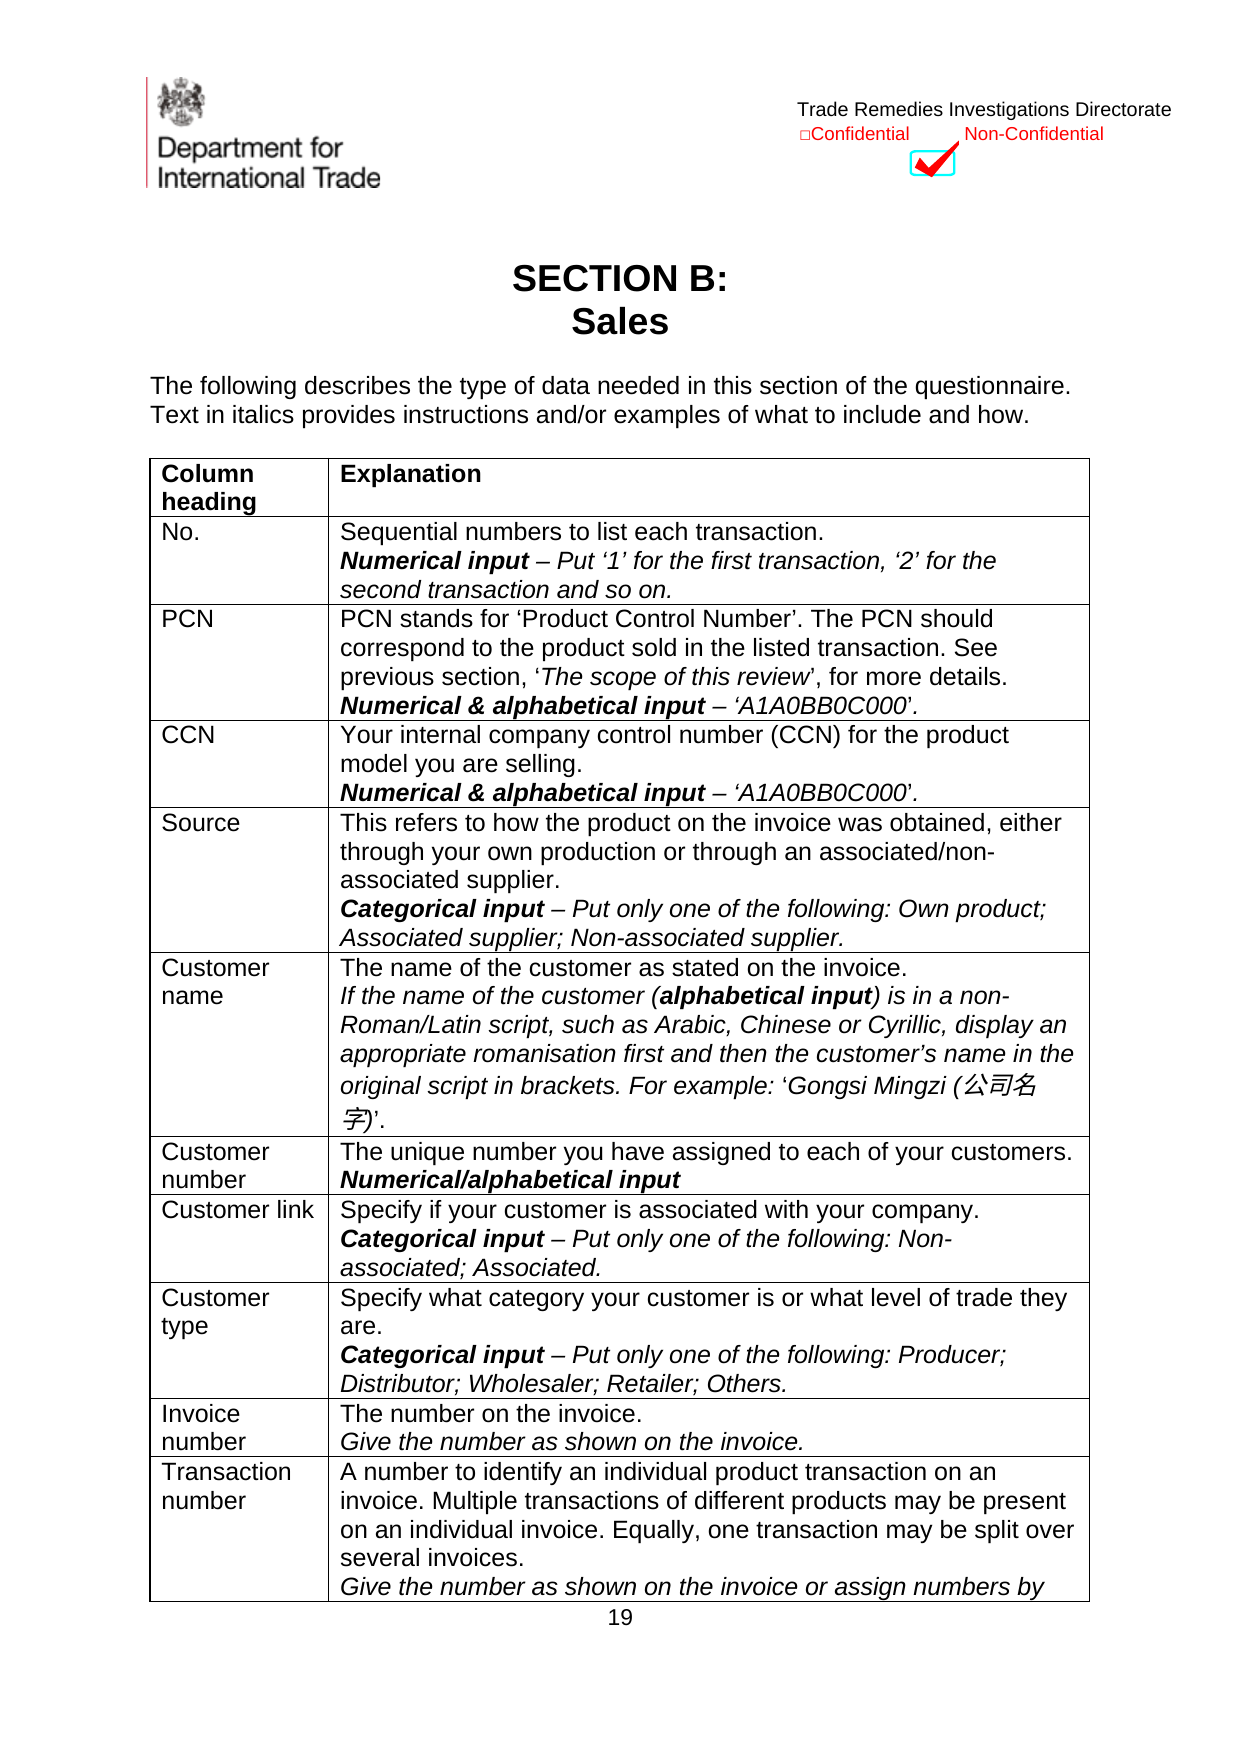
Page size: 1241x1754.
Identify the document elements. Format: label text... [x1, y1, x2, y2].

table_cell Specify if your customer is associated with your company. Categorical input – Put only one of the following: Non-associated; Associated. [329, 1195, 1089, 1282]
table_cell No. [151, 517, 328, 603]
table_cell Specify what category your customer is or what level of trade they are. Categorical input – Put only one of the following: Producer; Distributor; Wholesaler; Retailer; Others. [329, 1283, 1089, 1398]
table_cell Customer number [151, 1137, 328, 1194]
table_cell Your internal company control number (CCN) for the product model you are selling. Numerical & alphabetical input – ‘A1A0BB0C000’. [329, 721, 1089, 807]
table_header Column heading [151, 459, 328, 516]
table_cell The number on the invoice. Give the number as shown on the invoice. [329, 1399, 1089, 1456]
table_cell PCN stands for ‘Product Control Number’. The PCN should correspond to the product sold in the listed transaction. See previous section, ‘The scope of this review’, for more details. Numerical & alphabetical input – ‘A1A0BB0C000’. [329, 605, 1089, 719]
table_cell A number to identify an individual product transaction on an invoice. Multiple transactions of different products may be present on an individual invoice. Equally, one transaction may be split over several invoices. Give the number as shown on the invoice or assign numbers by [329, 1457, 1089, 1601]
table_cell Sequential numbers to list each transaction. Numerical input – Put ‘1’ for the first transaction, ‘2’ for the second transaction and so on. [329, 517, 1089, 603]
table_cell Transaction number [151, 1457, 328, 1601]
table_cell Customer name [151, 953, 328, 1136]
table_cell CCN [151, 721, 328, 807]
table_cell Source [151, 808, 328, 952]
table_cell This refers to how the product on the invoice was obtained, either through your own production or through an associated/non-associated supplier. Categorical input – Put only one of the following: Own product; Associated supplier; Non-associated supplier. [329, 808, 1089, 952]
table_cell Invoice number [151, 1399, 328, 1456]
subtitle SECTION B: Sales [150, 256, 1090, 343]
table_header Explanation [329, 459, 1089, 516]
table_cell The unique number you have assigned to each of your customers. Numerical/alphabetical input [329, 1137, 1089, 1194]
table_cell The name of the customer as stated on the invoice. If the name of the customer (alphabetical input) is in a non-Roman/Latin script, such as Arabic, Chinese or Cyrillic, display an appropriate romanisation first and then the customer’s name in the original script in brackets. For example: ‘Gongsi Mingzi (公司名字)’. [329, 953, 1089, 1136]
text The following describes the type of data needed in this section of the questionnaire. Text in italics provides instructions and/or examples of what to include and how. [150, 371, 1090, 429]
table_cell PCN [151, 605, 328, 719]
table_cell Customer type [151, 1283, 328, 1398]
table_cell Customer link [151, 1195, 328, 1282]
